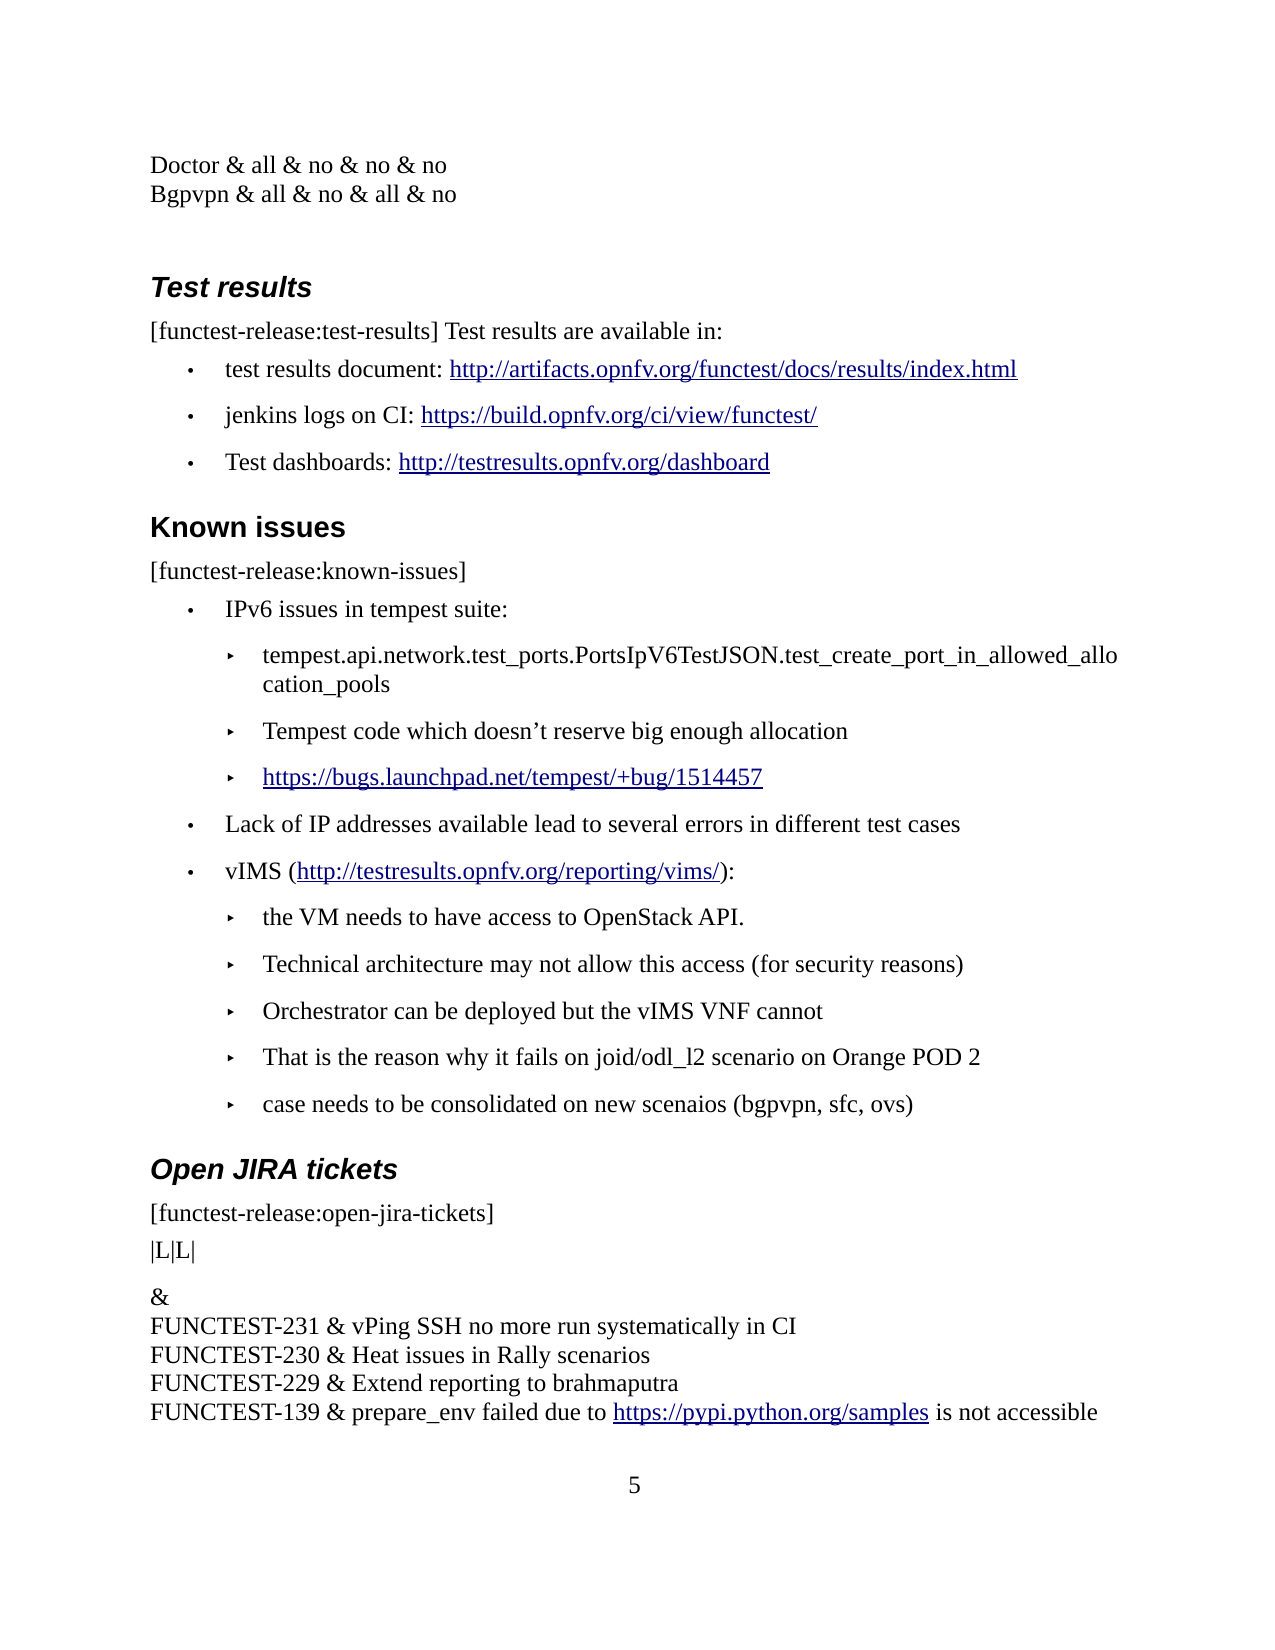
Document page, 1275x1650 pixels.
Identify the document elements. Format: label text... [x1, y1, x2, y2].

list vIMS (http://testresults.opnfv.org/reporting/vims/): [187, 856, 1125, 884]
text [functest-release:test-results] Test results are available in: [150, 316, 1125, 345]
text [functest-release:open-jira-tickets] [150, 1198, 1125, 1227]
text & FUNCTEST-231 & vPing SSH no more run systematically in CI FUNCTEST-230 & Heat issues in Rally scenarios FUNCTEST-229 & Extend reporting to brahmaputra FUNCTEST-139 & prepare_env failed due to https://pypi.python.org/samples is not accessible [150, 1282, 1125, 1426]
text |L|L| [150, 1236, 1125, 1264]
list the VM needs to have access to OpenStack API. [225, 902, 1125, 931]
list case needs to be consolidated on new scenaios (bgpvpn, sfc, ovs) [225, 1089, 1125, 1118]
list Test dashboards: http://testresults.opnfv.org/dashboard [187, 447, 1125, 476]
list Lack of IP addresses available lead to several errors in different test cases [187, 809, 1125, 838]
list jenkins logs on CI: https://build.opnfv.org/ci/view/functest/ [187, 401, 1125, 429]
list test results document: http://artifacts.opnfv.org/functest/docs/results/index.html [187, 354, 1125, 383]
list tempest.api.network.test_ports.PortsIpV6TestJSON.test_create_port_in_allowed_allocation_pools [225, 640, 1125, 698]
text Doctor & all & no & no & no Bgpvpn & all & no & all & no [150, 150, 1125, 236]
list Orchestrator can be deployed but the vIMS VNF cannot [225, 996, 1125, 1024]
text [functest-release:known-issues] [150, 556, 1125, 585]
list Technical architecture may not allow this access (for security reasons) [225, 949, 1125, 978]
list Tempest code which doesn’t reserve big enough allocation [225, 716, 1125, 744]
list That is the reason why it fails on joid/odl_l2 scenario on Orange POD 2 [225, 1042, 1125, 1071]
subtitle Known issues [150, 510, 1125, 543]
list IPv6 issues in tempest suite: [187, 594, 1125, 622]
list https://bugs.launchpad.net/tempest/+bug/1514457 [225, 762, 1125, 791]
subtitle Test results [150, 270, 1125, 304]
subtitle Open JIRA tickets [150, 1152, 1125, 1185]
